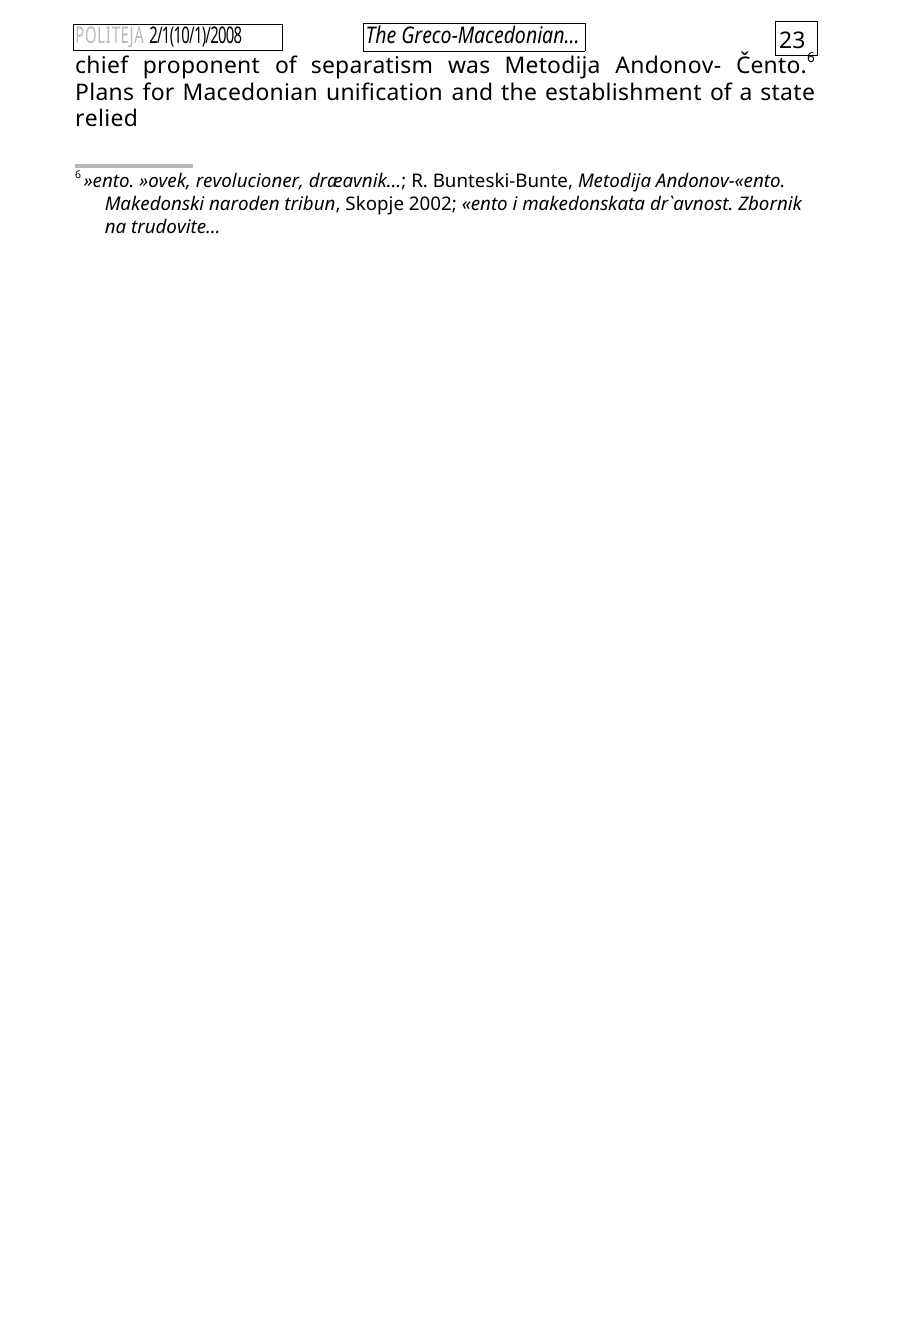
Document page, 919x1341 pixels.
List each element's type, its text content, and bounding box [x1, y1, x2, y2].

text 6 »ento. »ovek, revolucioner, dræavnik…; R. Bunteski-Bunte, Metodija Andonov-«ento. Makedonski naroden tribun, Skopje 2002; «ento i makedonskata dr`avnost. Zbornik na trudovite… [75, 163, 810, 239]
text chief proponent of separatism was Metodija Andonov- Čento.6 Plans for Macedonian unification and the establishment of a state relied [75, 52, 815, 132]
